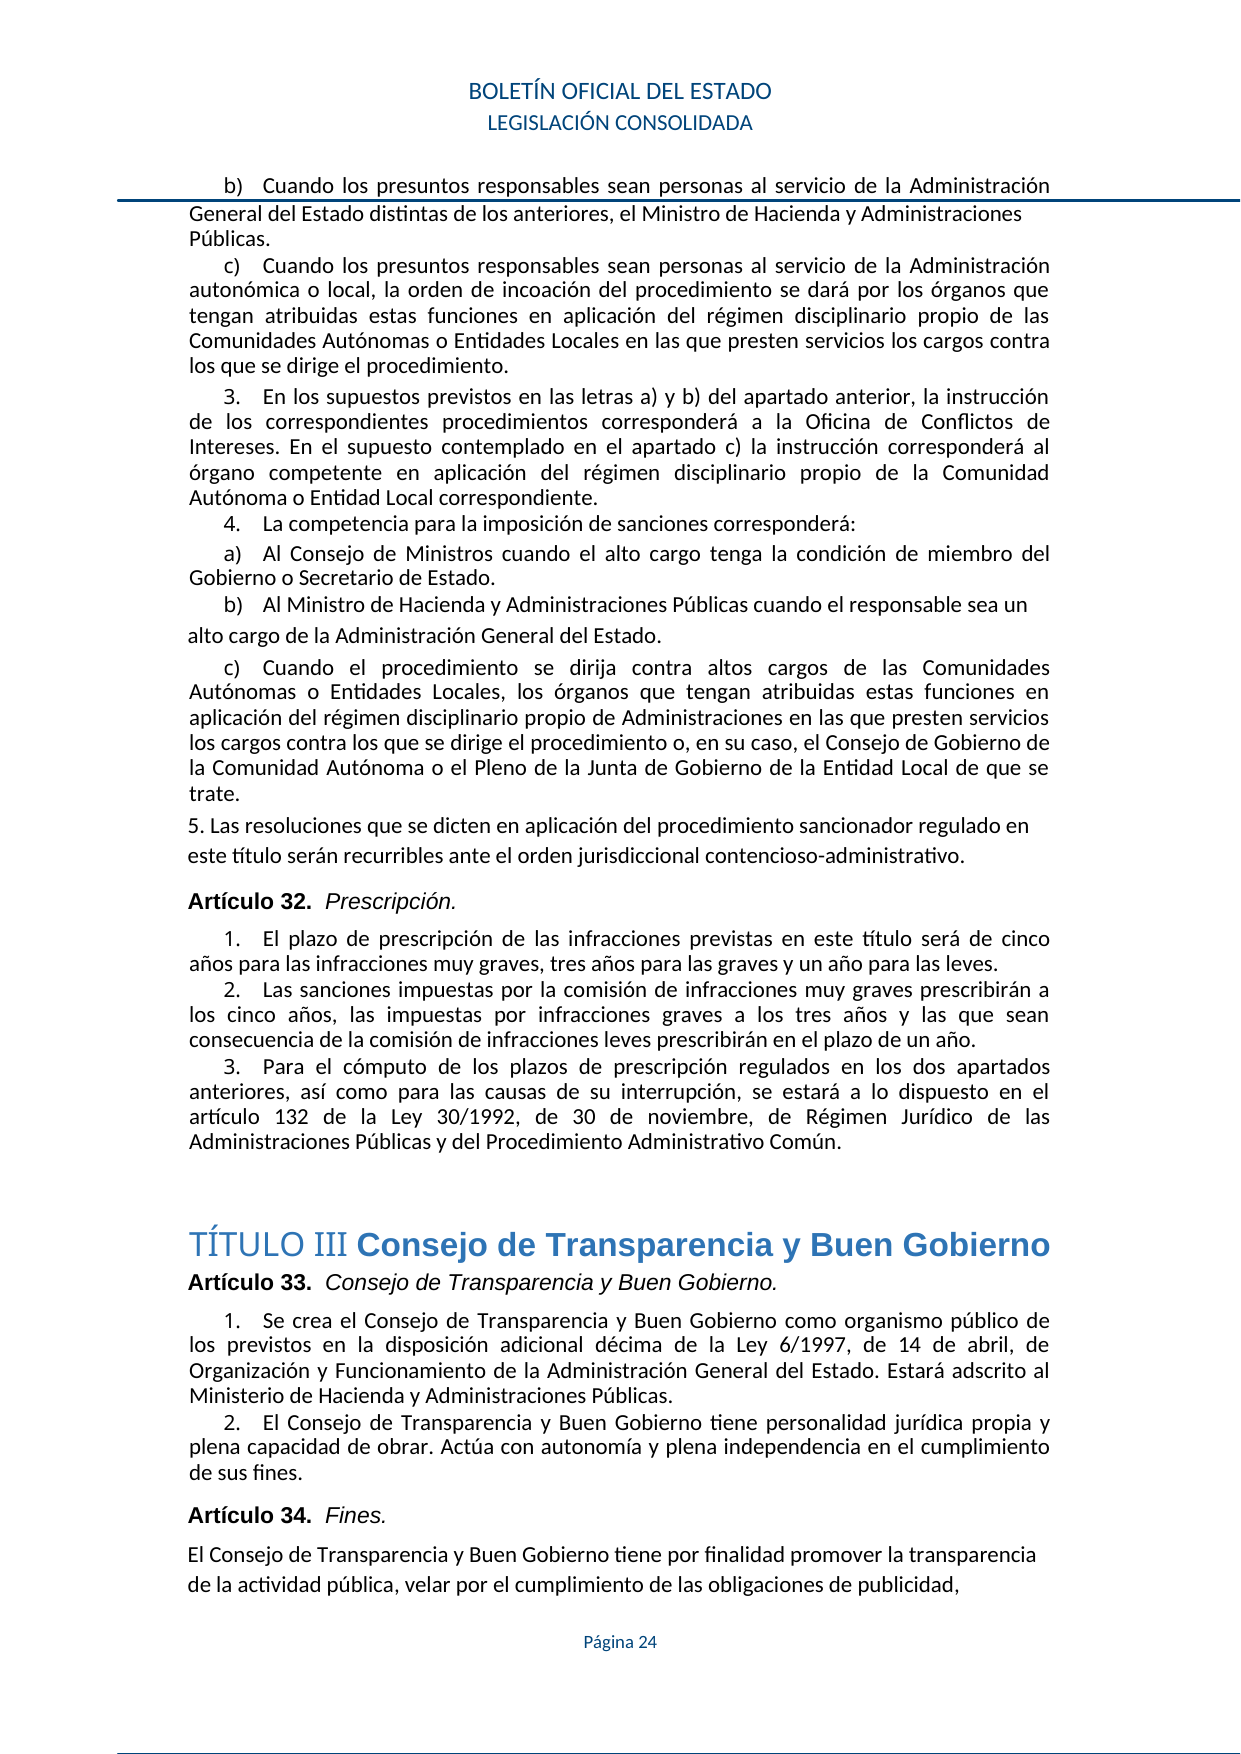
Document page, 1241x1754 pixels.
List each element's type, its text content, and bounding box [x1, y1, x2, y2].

list En los supuestos previstos en las letras a) y b) del apartado anterior, la instrucción de los correspondientes procedimientos corresponderá a la Oficina de Conflictos de Intereses. En el supuesto contemplado en el apartado c) la instrucción corresponderá al órgano competente en aplicación del régimen disciplinario propio de la Comunidad Autónoma o Entidad Local correspondiente. [189, 384, 1051, 511]
list Se crea el Consejo de Transparencia y Buen Gobierno como organismo público de los previstos en la disposición adicional décima de la Ley 6/1997, de 14 de abril, de Organización y Funcionamiento de la Administración General del Estado. Estará adscrito al Ministerio de Hacienda y Administraciones Públicas. [189, 1308, 1051, 1409]
text Artículo 33. Consejo de Transparencia y Buen Gobierno. [187, 1269, 1051, 1295]
text 5. Las resoluciones que se dicten en aplicación del procedimiento sancionador regulado en este título serán recurribles ante el orden jurisdiccional contencioso-administrativo. [187, 811, 1051, 869]
list El Consejo de Transparencia y Buen Gobierno tiene personalidad jurídica propia y plena capacidad de obrar. Actúa con autonomía y plena independencia en el cumplimiento de sus fines. [189, 1409, 1051, 1486]
list Para el cómputo de los plazos de prescripción regulados en los dos apartados anteriores, así como para las causas de su interrupción, se estará a lo dispuesto en el artículo 132 de la Ley 30/1992, de 30 de noviembre, de Régimen Jurídico de las Administraciones Públicas y del Procedimiento Administrativo Común. [189, 1054, 1051, 1155]
subtitle TÍTULO III Consejo de Transparencia y Buen Gobierno [189, 1221, 1051, 1266]
list La competencia para la imposición de sanciones corresponderá: [189, 511, 1051, 537]
list Las sanciones impuestas por la comisión de infracciones muy graves prescribirán a los cinco años, las impuestas por infracciones graves a los tres años y las que sean consecuencia de la comisión de infracciones leves prescribirán en el plazo de un año. [189, 977, 1051, 1054]
text Artículo 34. Fines. [187, 1502, 1051, 1528]
list El plazo de prescripción de las infracciones previstas en este título será de cinco años para las infracciones muy graves, tres años para las graves y un año para las leves. [189, 926, 1051, 977]
list Al Consejo de Ministros cuando el alto cargo tenga la condición de miembro del Gobierno o Secretario de Estado. [189, 541, 1051, 591]
list Al Ministro de Hacienda y Administraciones Públicas cuando el responsable sea un [189, 592, 1051, 617]
text El Consejo de Transparencia y Buen Gobierno tiene por finalidad promover la transparencia de la actividad pública, velar por el cumplimiento de las obligaciones de publicidad, [187, 1541, 1051, 1598]
list General del Estado distintas de los anteriores, el Ministro de Hacienda y Administraciones Públicas. [189, 202, 1051, 252]
text alto cargo de la Administración General del Estado. [187, 621, 1051, 649]
text Artículo 32. Prescripción. [187, 888, 1051, 914]
list Cuando los presuntos responsables sean personas al servicio de la Administración autonómica o local, la orden de incoación del procedimiento se dará por los órganos que tengan atribuidas estas funciones en aplicación del régimen disciplinario propio de las Comunidades Autónomas o Entidades Locales en las que presten servicios los cargos contra los que se dirige el procedimiento. [189, 253, 1051, 379]
list Cuando los presuntos responsables sean personas al servicio de la Administración [189, 173, 1051, 199]
list Cuando el procedimiento se dirija contra altos cargos de las Comunidades Autónomas o Entidades Locales, los órganos que tengan atribuidas estas funciones en aplicación del régimen disciplinario propio de Administraciones en las que presten servicios los cargos contra los que se dirige el procedimiento o, en su caso, el Consejo de Gobierno de la Comunidad Autónoma o el Pleno de la Junta de Gobierno de la Entidad Local de que se trate. [189, 654, 1051, 807]
